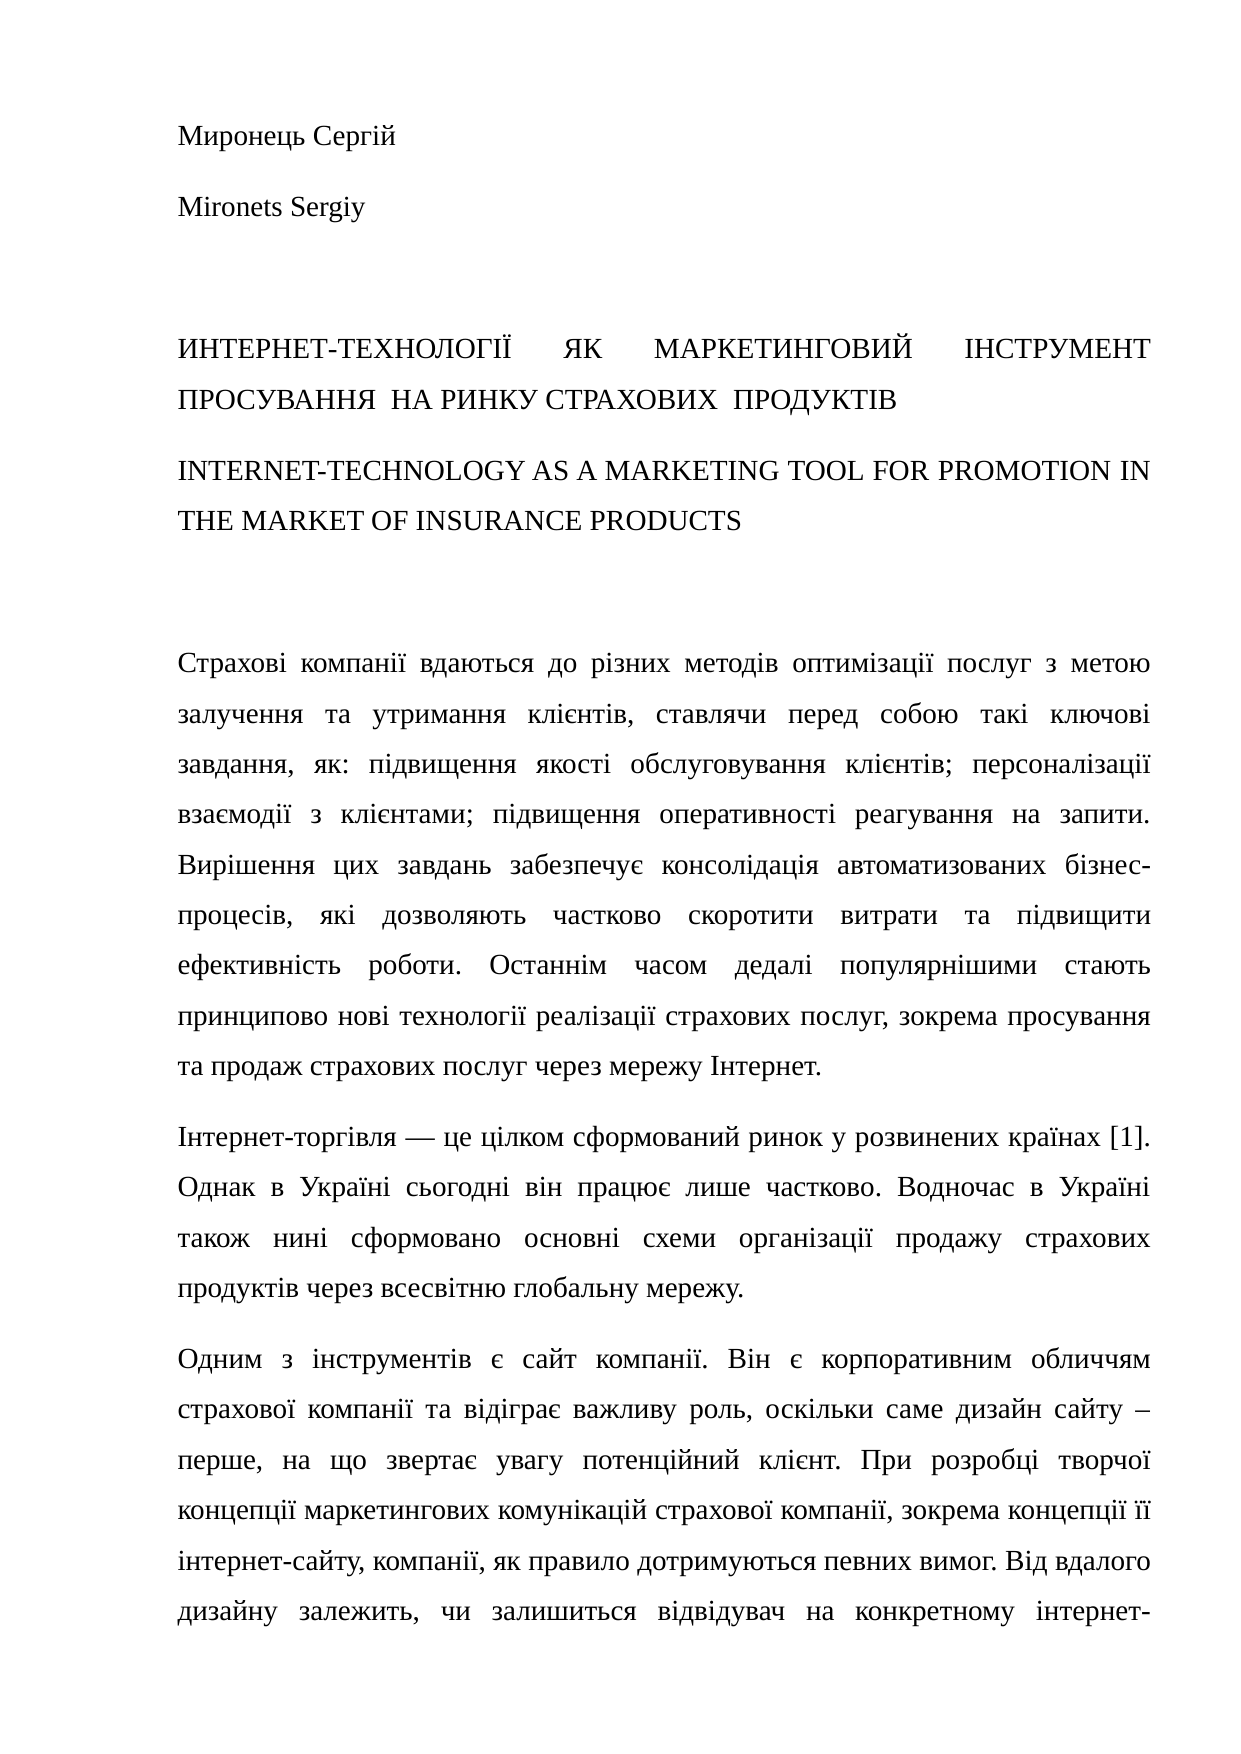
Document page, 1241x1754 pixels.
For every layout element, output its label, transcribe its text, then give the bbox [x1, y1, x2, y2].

text INTERNET-TECHNOLOGY AS A MARKETING TOOL FOR PROMOTION IN THE MARKET OF INSURANCE PRODUCTS [177, 453, 1152, 537]
text Страхові компанії вдаються до різних методів оптимізації послуг з метою залучення та утримання клієнтів, ставлячи перед собою такі ключові завдання, як: підвищення якості обслуговування клієнтів; персоналізації взаємодії з клієнтами; підвищення оперативності реагування на запити. Вирішення цих завдань забезпечує консолідація автоматизованих бізнес-процесів, які дозволяють частково скоротити витрати та підвищити ефективність роботи. Останнім часом дедалі популярнішими стають принципово нові технології реалізації страхових послуг, зокрема просування та продаж страхових послуг через мережу Інтернет. [177, 646, 1152, 1082]
text Миронець Сергій [177, 118, 1152, 152]
text Інтернет-торгівля — це цілком сформований ринок у розвинених країнах [1]. Однак в Україні сьогодні він працює лише частково. Водночас в Україні також нині сформовано основні схеми організації продажу страхових продуктів через всесвітню глобальну мережу. [177, 1119, 1152, 1304]
text Одним з інструментів є сайт компанії. Він є корпоративним обличчям страхової компанії та відіграє важливу роль, оскільки саме дизайн сайту – перше, на що звертає увагу потенційний клієнт. При розробці творчої концепції маркетингових комунікацій страхової компанії, зокрема концепції її інтернет-сайту, компанії, як правило дотримуються певних вимог. Від вдалого дизайну залежить, чи залишиться відвідувач на конкретному інтернет- [177, 1341, 1152, 1626]
text Mironets Sergiy [177, 189, 1152, 223]
text ИНТЕРНЕТ-ТЕХНОЛОГІЇ ЯК МАРКЕТИНГОВИЙ ІНСТРУМЕНТ ПРОСУВАННЯ НА РИНКУ СТРАХОВИХ ПРОДУКТІВ [177, 332, 1152, 415]
